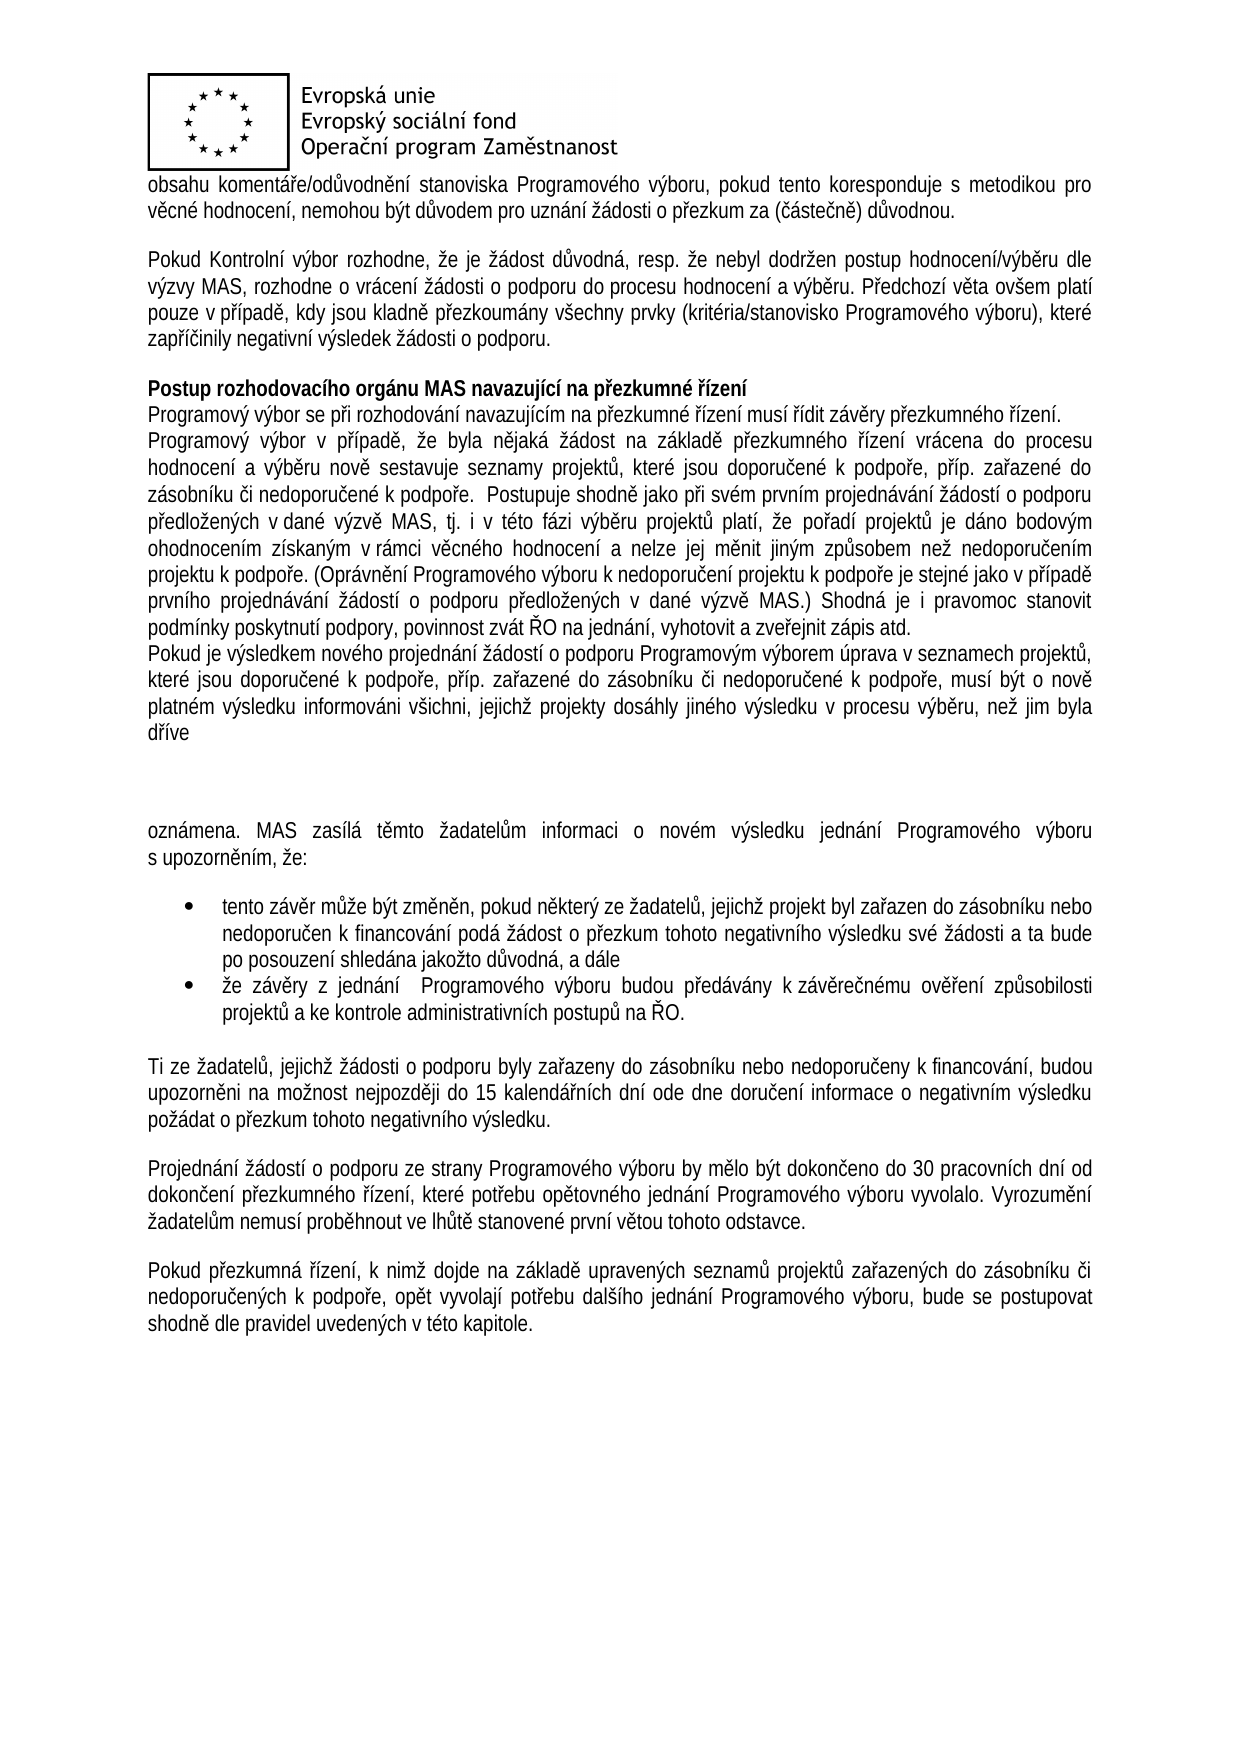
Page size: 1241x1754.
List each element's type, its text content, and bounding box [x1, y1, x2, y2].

text Projednání žádostí o podporu ze strany Programového výboru by mělo být dokončeno do 30 pracovních dní od dokončení přezkumného řízení, které potřebu opětovného jednání Programového výboru vyvolalo. Vyrozumění žadatelům nemusí proběhnout ve lhůtě stanovené první větou tohoto odstavce. [148, 1155, 1093, 1234]
text Postup rozhodovacího orgánu MAS navazující na přezkumné řízení [148, 375, 1093, 401]
text oznámena. MAS zasílá těmto žadatelům informaci o novém výsledku jednání Programového výboru s upozorněním, že: [148, 817, 1093, 870]
text Ti ze žadatelů, jejichž žádosti o podporu byly zařazeny do zásobníku nebo nedoporučeny k financování, budou upozorněni na možnost nejpozději do 15 kalendářních dní ode dne doručení informace o negativním výsledku požádat o přezkum tohoto negativního výsledku. [148, 1053, 1093, 1132]
list že závěry z jednání Programového výboru budou předávány k závěrečnému ověření způsobilosti projektů a ke kontrole administrativních postupů na ŘO. [185, 972, 1093, 1025]
text Programový výbor se při rozhodování navazujícím na přezkumné řízení musí řídit závěry přezkumného řízení. [148, 401, 1093, 427]
text Programový výbor v případě, že byla nějaká žádost na základě přezkumného řízení vrácena do procesu hodnocení a výběru nově sestavuje seznamy projektů, které jsou doporučené k podpoře, příp. zařazené do zásobníku či nedoporučené k podpoře. Postupuje shodně jako při svém prvním projednávání žádostí o podporu předložených v dané výzvě MAS, tj. i v této fázi výběru projektů platí, že pořadí projektů je dáno bodovým ohodnocením získaným v rámci věcného hodnocení a nelze jej měnit jiným způsobem než nedoporučením projektu k podpoře. (Oprávnění Programového výboru k nedoporučení projektu k podpoře je stejné jako v případě prvního projednávání žádostí o podporu předložených v dané výzvě MAS.) Shodná je i pravomoc stanovit podmínky poskytnutí podpory, povinnost zvát ŘO na jednání, vyhotovit a zveřejnit zápis atd. [148, 427, 1093, 640]
text obsahu komentáře/odůvodnění stanoviska Programového výboru, pokud tento koresponduje s metodikou pro věcné hodnocení, nemohou být důvodem pro uznání žádosti o přezkum za (částečně) důvodnou. [148, 171, 1093, 223]
list tento závěr může být změněn, pokud některý ze žadatelů, jejichž projekt byl zařazen do zásobníku nebo nedoporučen k financování podá žádost o přezkum tohoto negativního výsledku své žádosti a ta bude po posouzení shledána jakožto důvodná, a dále [185, 893, 1093, 972]
text Pokud Kontrolní výbor rozhodne, že je žádost důvodná, resp. že nebyl dodržen postup hodnocení/výběru dle výzvy MAS, rozhodne o vrácení žádosti o podporu do procesu hodnocení a výběru. Předchozí věta ovšem platí pouze v případě, kdy jsou kladně přezkoumány všechny prvky (kritéria/stanovisko Programového výboru), které zapříčinily negativní výsledek žádosti o podporu. [148, 246, 1093, 352]
text Pokud přezkumná řízení, k nimž dojde na základě upravených seznamů projektů zařazených do zásobníku či nedoporučených k podpoře, opět vyvolají potřebu dalšího jednání Programového výboru, bude se postupovat shodně dle pravidel uvedených v této kapitole. [148, 1257, 1093, 1336]
text Pokud je výsledkem nového projednání žádostí o podporu Programovým výborem úprava v seznamech projektů, které jsou doporučené k podpoře, příp. zařazené do zásobníku či nedoporučené k podpoře, musí být o nově platném výsledku informováni všichni, jejichž projekty dosáhly jiného výsledku v procesu výběru, než jim byla dříve [148, 640, 1093, 745]
